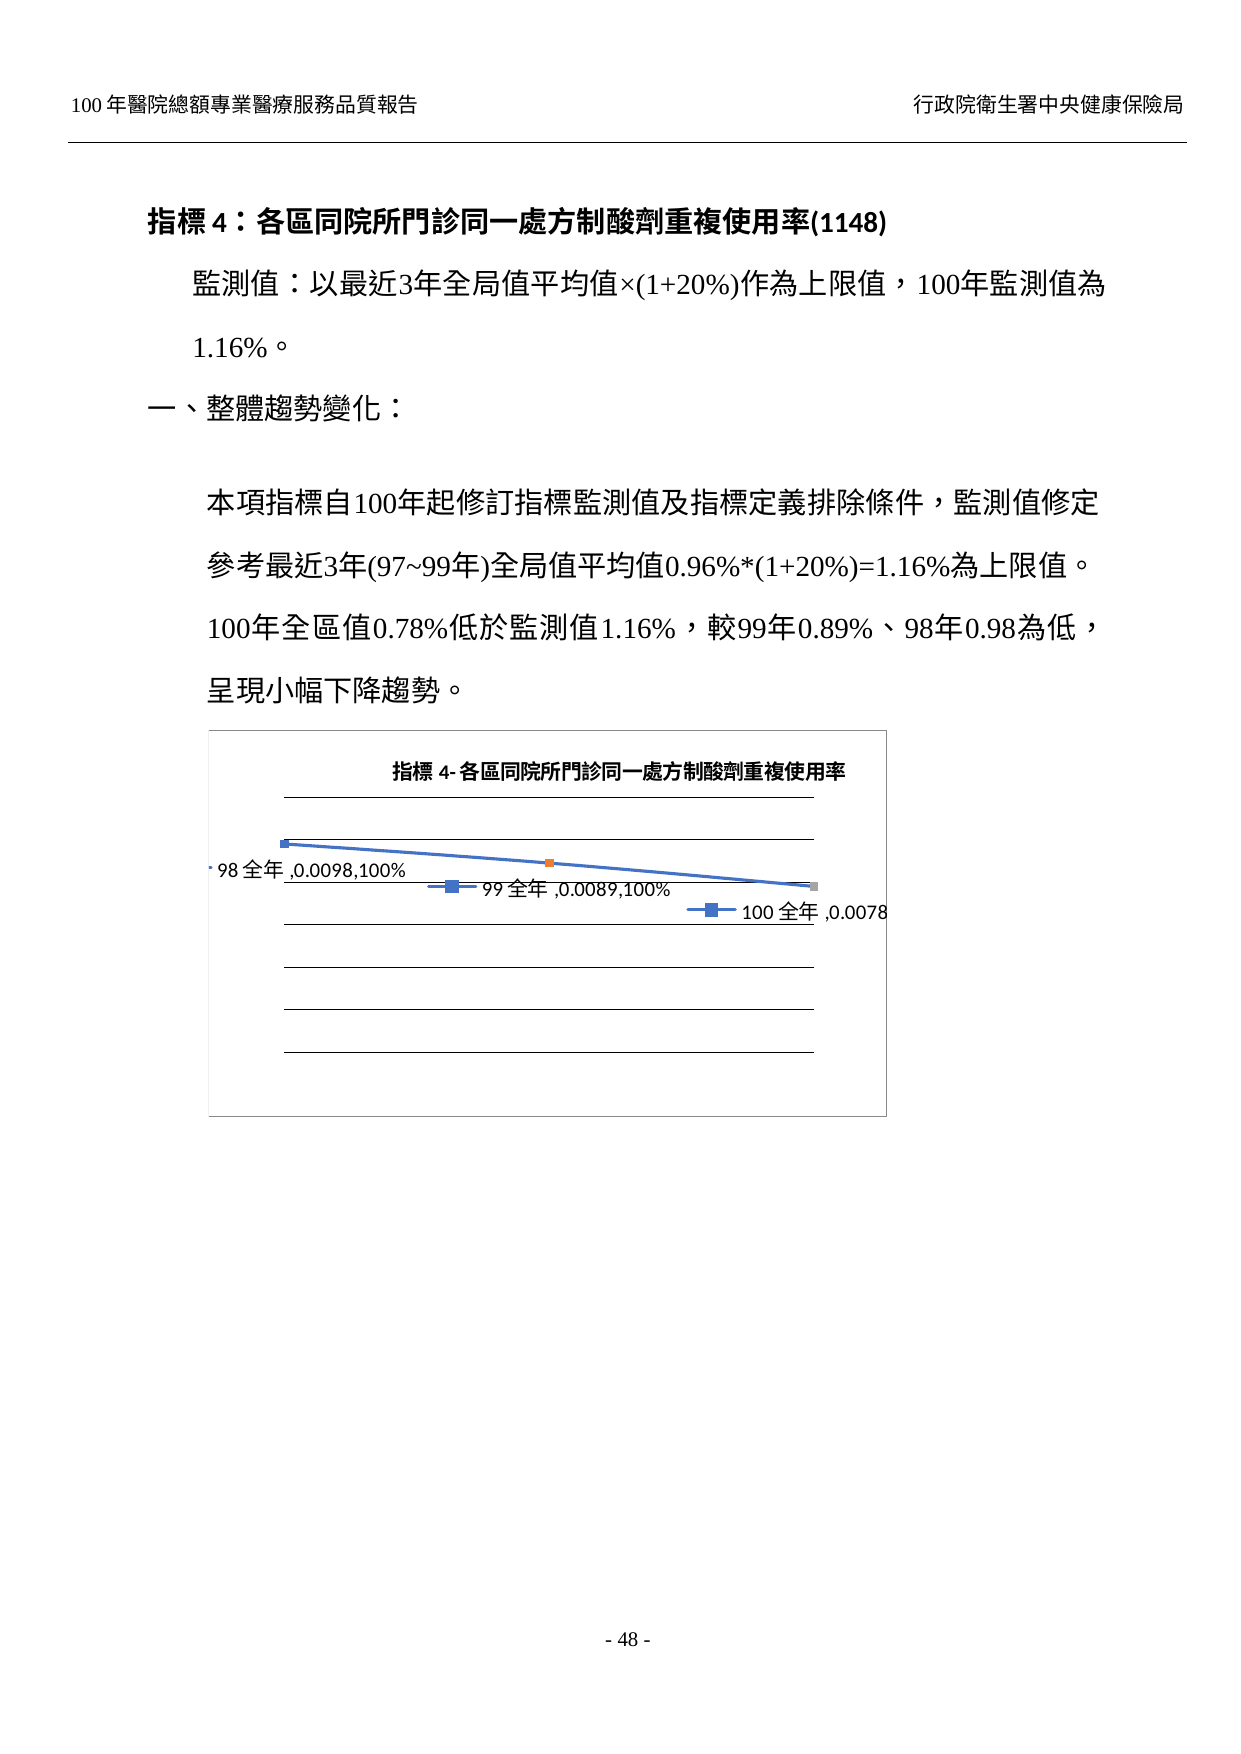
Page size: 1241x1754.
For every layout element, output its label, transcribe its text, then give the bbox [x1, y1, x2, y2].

text 100年全區值0.78%低於監測值1.16%，較99年0.89%、98年0.98為低，呈現小幅下降趨勢。 [207, 584, 1107, 709]
text 本項指標自100年起修訂指標監測值及指標定義排除條件，監測值修定參考最近3年(97~99年)全局值平均值0.96%*(1+20%)=1.16%為上限值。 [207, 459, 1101, 584]
text 監測值：以最近3年全局值平均值×(1+20%)作為上限值，100年監測值為1.16%。 [192, 240, 1107, 365]
subtitle 指標4：各區同院所門診同一處方制酸劑重複使用率(1148) [148, 178, 1082, 240]
text 一、整體趨勢變化： [148, 365, 1107, 428]
